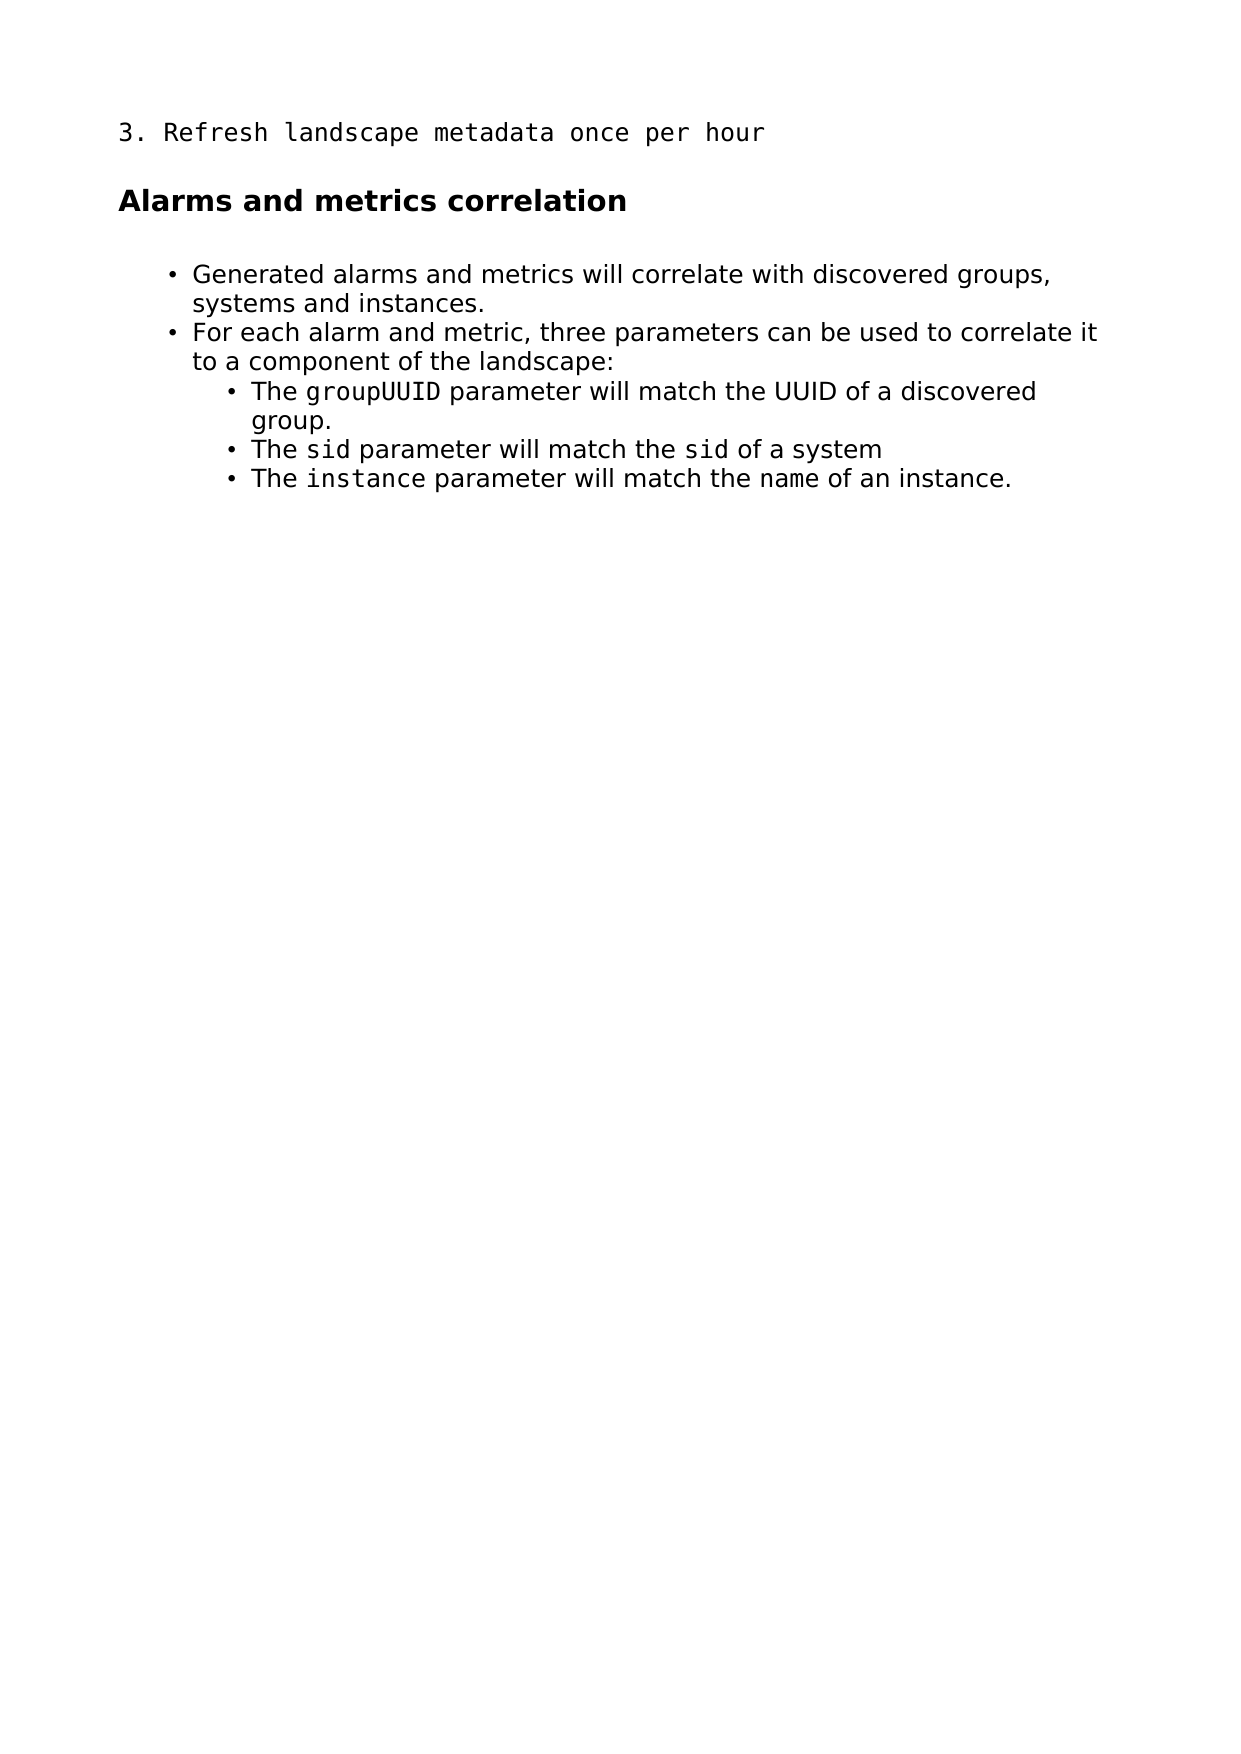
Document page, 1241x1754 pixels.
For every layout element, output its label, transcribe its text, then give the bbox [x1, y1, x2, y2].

list Generated alarms and metrics will correlate with discovered groups, systems and instances. [177, 260, 1122, 318]
list The instance parameter will match the name of an instance. [236, 464, 1122, 493]
list The groupUUID parameter will match the UUID of a discovered group. [236, 377, 1122, 435]
text 3. Refresh landscape metadata once per hour [118, 118, 1122, 147]
subtitle Alarms and metrics correlation [118, 184, 1122, 218]
list The sid parameter will match the sid of a system [236, 435, 1122, 464]
list For each alarm and metric, three parameters can be used to correlate it to a component of the landscape: [177, 318, 1122, 377]
